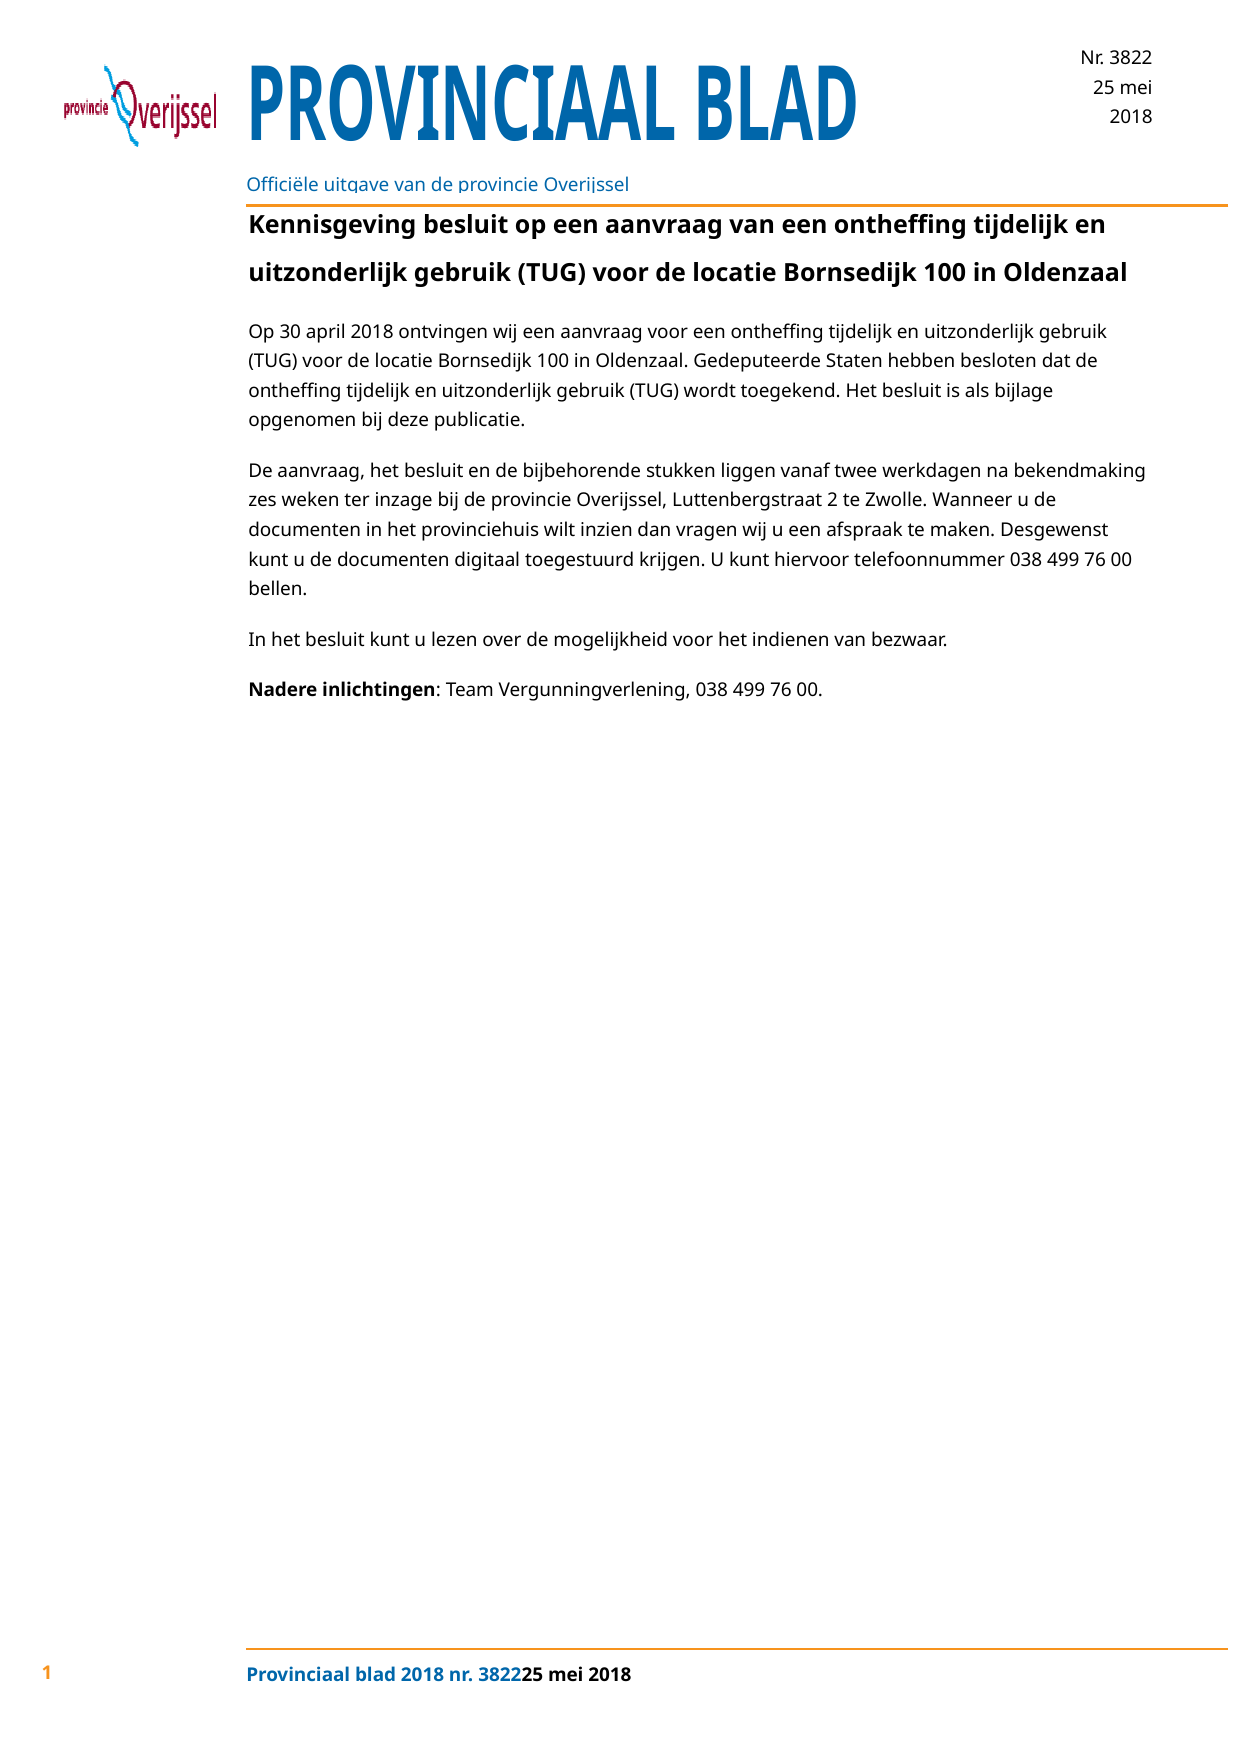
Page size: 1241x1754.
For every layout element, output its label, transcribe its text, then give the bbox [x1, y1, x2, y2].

text Nadere inlichtingen: Team Vergunningverlening, 038 499 76 00. [248, 676, 1152, 702]
text De aanvraag, het besluit en de bijbehorende stukken liggen vanaf twee werkdagen na bekendmaking zes weken ter inzage bij de provincie Overijssel, Luttenbergstraat 2 te Zwolle. Wanneer u de documenten in het provinciehuis wilt inzien dan vragen wij u een afspraak te maken. Desgewenst kunt u de documenten digitaal toegestuurd krijgen. U kunt hiervoor telefoonnummer 038 499 76 00 bellen. [248, 457, 1152, 601]
text Kennisgeving besluit op een aanvraag van een ontheffing tijdelijk en uitzonderlijk gebruik (TUG) voor de locatie Bornsedijk 100 in Oldenzaal [248, 207, 1152, 288]
text Op 30 april 2018 ontvingen wij een aanvraag voor een ontheffing tijdelijk en uitzonderlijk gebruik (TUG) voor de locatie Bornsedijk 100 in Oldenzaal. Gedeputeerde Staten hebben besloten dat de ontheffing tijdelijk en uitzonderlijk gebruik (TUG) wordt toegekend. Het besluit is als bijlage opgenomen bij deze publicatie. [248, 318, 1152, 432]
text In het besluit kunt u lezen over de mogelijkheid voor het indienen van bezwaar. [248, 626, 1152, 652]
picture [41, 47, 231, 172]
